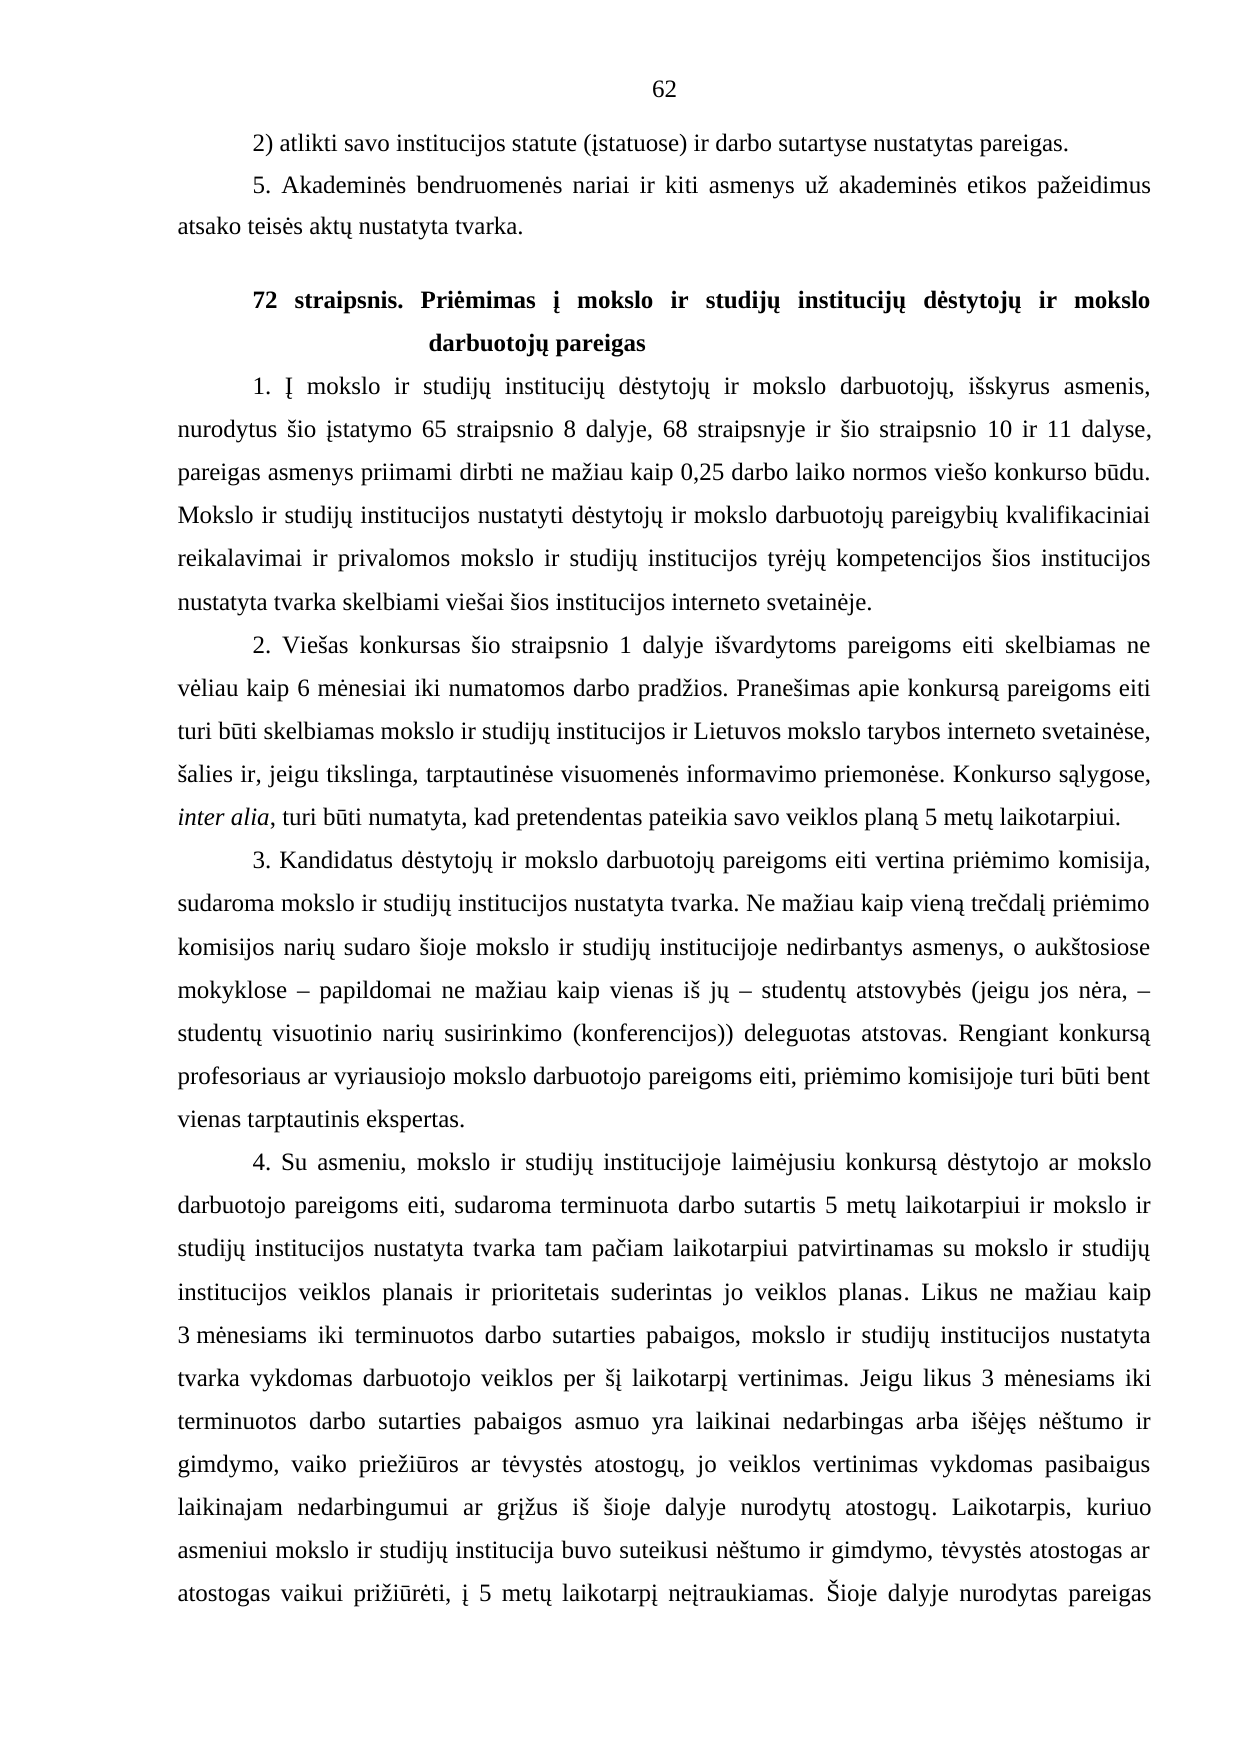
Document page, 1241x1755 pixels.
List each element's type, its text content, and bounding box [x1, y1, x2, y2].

text 2. Viešas konkursas šio straipsnio 1 dalyje išvardytoms pareigoms eiti skelbiamas ne vėliau kaip 6 mėnesiai iki numatomos darbo pradžios. Pranešimas apie konkursą pareigoms eiti turi būti skelbiamas mokslo ir studijų institucijos ir Lietuvos mokslo tarybos interneto svetainėse, šalies ir, jeigu tikslinga, tarptautinėse visuomenės informavimo priemonėse. Konkurso sąlygose, inter alia, turi būti numatyta, kad pretendentas pateikia savo veiklos planą 5 metų laikotarpiui. [177, 630, 1152, 831]
text 4. Su asmeniu, mokslo ir studijų institucijoje laimėjusiu konkursą dėstytojo ar mokslo darbuotojo pareigoms eiti, sudaroma terminuota darbo sutartis 5 metų laikotarpiui ir mokslo ir studijų institucijos nustatyta tvarka tam pačiam laikotarpiui patvirtinamas su mokslo ir studijų institucijos veiklos planais ir prioritetais suderintas jo veiklos planas. Likus ne mažiau kaip 3 mėnesiams iki terminuotos darbo sutarties pabaigos, mokslo ir studijų institucijos nustatyta tvarka vykdomas darbuotojo veiklos per šį laikotarpį vertinimas. Jeigu likus 3 mėnesiams iki terminuotos darbo sutarties pabaigos asmuo yra laikinai nedarbingas arba išėjęs nėštumo ir gimdymo, vaiko priežiūros ar tėvystės atostogų, jo veiklos vertinimas vykdomas pasibaigus laikinajam nedarbingumui ar grįžus iš šioje dalyje nurodytų atostogų. Laikotarpis, kuriuo asmeniui mokslo ir studijų institucija buvo suteikusi nėštumo ir gimdymo, tėvystės atostogas ar atostogas vaikui prižiūrėti, į 5 metų laikotarpį neįtraukiamas. Šioje dalyje nurodytas pareigas [177, 1147, 1152, 1607]
text 2) atlikti savo institucijos statute (įstatuose) ir darbo sutartyse nustatytas pareigas. [177, 118, 1152, 160]
text 5. Akademinės bendruomenės nariai ir kiti asmenys už akademinės etikos pažeidimus atsako teisės aktų nustatyta tvarka. [177, 160, 1152, 243]
text 72 straipsnis. Priėmimas į mokslo ir studijų institucijų dėstytojų ir mokslo darbuotojų pareigas [252, 285, 1152, 357]
text 1. Į mokslo ir studijų institucijų dėstytojų ir mokslo darbuotojų, išskyrus asmenis, nurodytus šio įstatymo 65 straipsnio 8 dalyje, 68 straipsnyje ir šio straipsnio 10 ir 11 dalyse, pareigas asmenys priimami dirbti ne mažiau kaip 0,25 darbo laiko normos viešo konkurso būdu. Mokslo ir studijų institucijos nustatyti dėstytojų ir mokslo darbuotojų pareigybių kvalifikaciniai reikalavimai ir privalomos mokslo ir studijų institucijos tyrėjų kompetencijos šios institucijos nustatyta tvarka skelbiami viešai šios institucijos interneto svetainėje. [177, 371, 1152, 615]
text 3. Kandidatus dėstytojų ir mokslo darbuotojų pareigoms eiti vertina priėmimo komisija, sudaroma mokslo ir studijų institucijos nustatyta tvarka. Ne mažiau kaip vieną trečdalį priėmimo komisijos narių sudaro šioje mokslo ir studijų institucijoje nedirbantys asmenys, o aukštosiose mokyklose – papildomai ne mažiau kaip vienas iš jų – studentų atstovybės (jeigu jos nėra, – studentų visuotinio narių susirinkimo (konferencijos)) deleguotas atstovas. Rengiant konkursą profesoriaus ar vyriausiojo mokslo darbuotojo pareigoms eiti, priėmimo komisijoje turi būti bent vienas tarptautinis ekspertas. [177, 845, 1152, 1133]
